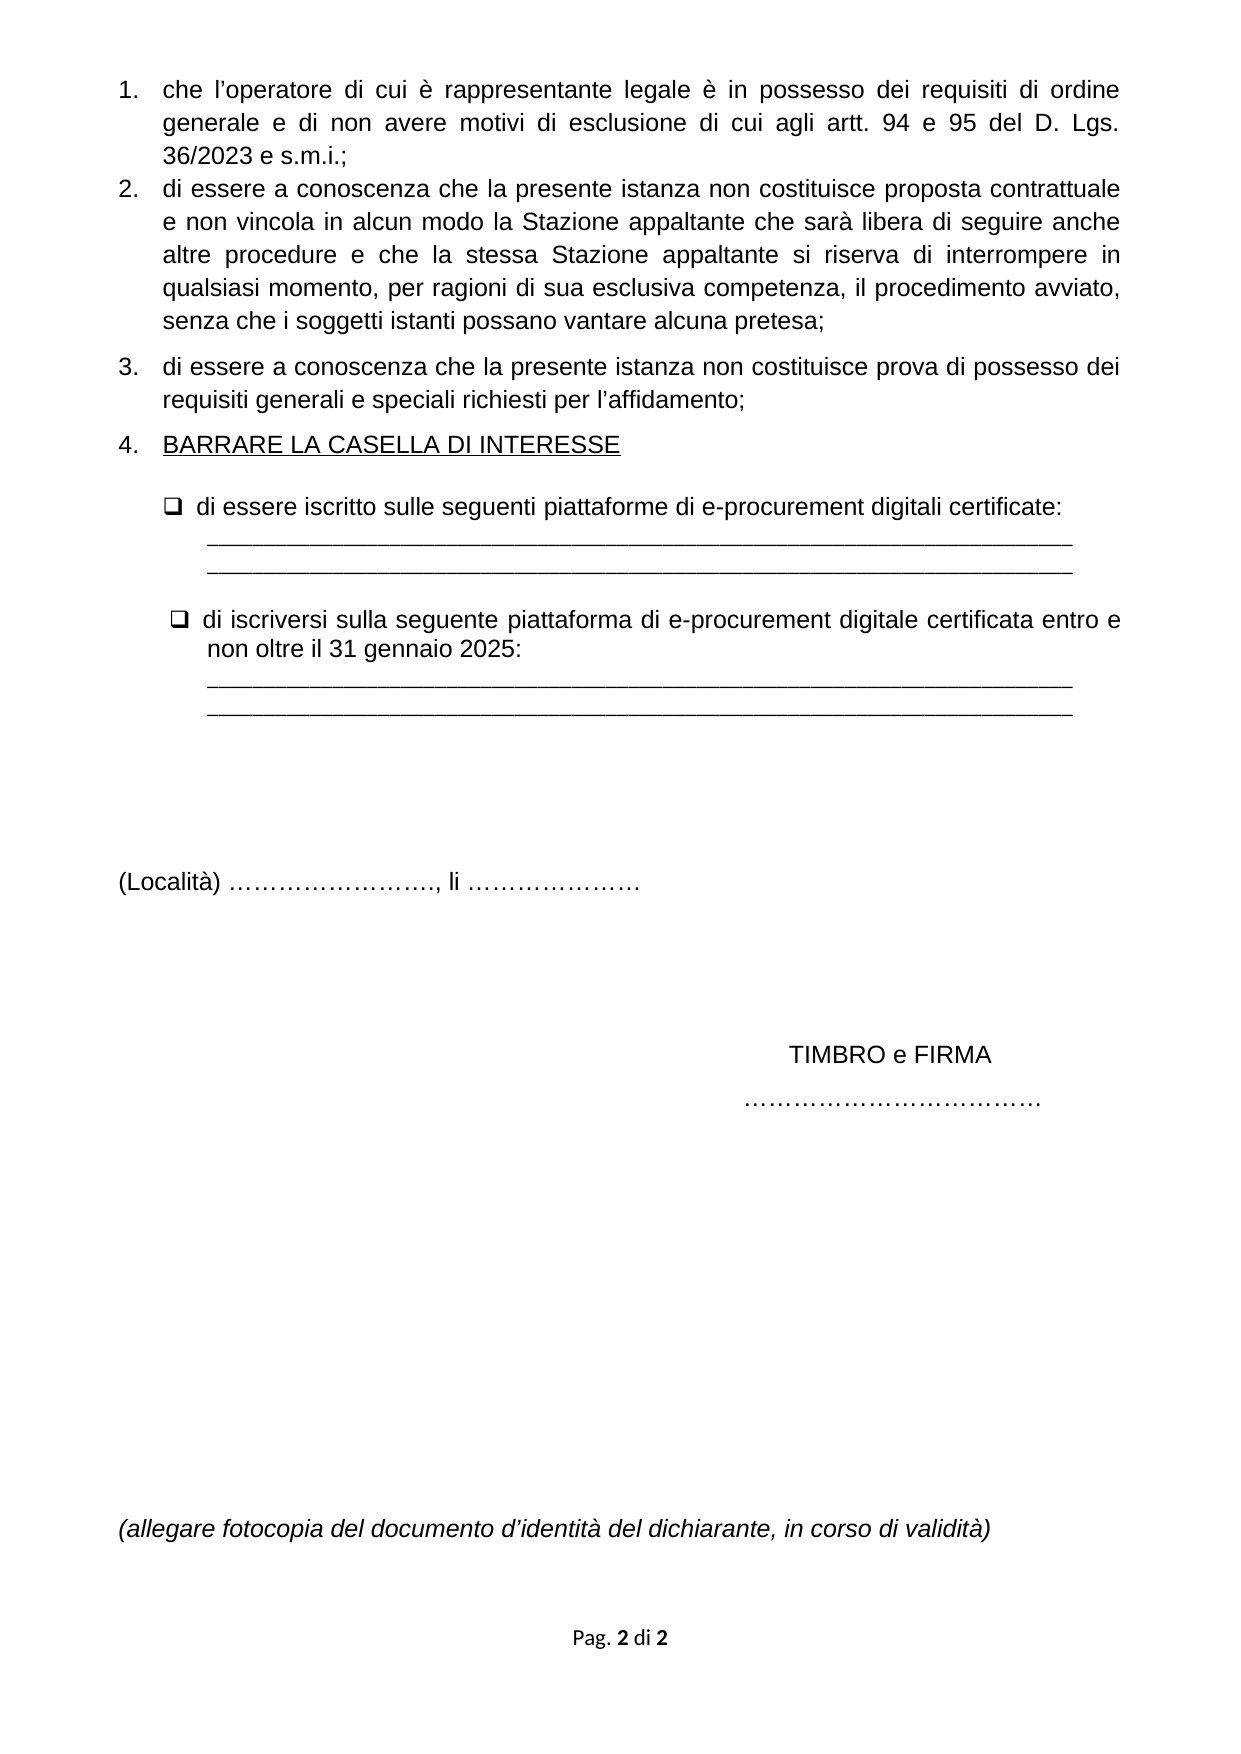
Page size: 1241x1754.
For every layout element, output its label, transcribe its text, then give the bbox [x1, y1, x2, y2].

text (Località) ……………………., li ………………… [118, 867, 1122, 896]
text 3. di essere a conoscenza che la presente istanza non costituisce prova di possesso dei requisiti generali e speciali richiesti per l’affidamento; [118, 352, 1122, 413]
text ____________________________________________________________________________ [162, 663, 1122, 691]
text ____________________________________________________________________________ [162, 691, 1122, 719]
text 2. di essere a conoscenza che la presente istanza non costituisce proposta contrattuale e non vincola in alcun modo la Stazione appaltante che sarà libera di seguire anche altre procedure e che la stessa Stazione appaltante si riserva di interrompere in qualsiasi momento, per ragioni di sua esclusiva competenza, il procedimento avviato, senza che i soggetti istanti possano vantare alcuna pretesa; [118, 174, 1122, 335]
text 1. che l’operatore di cui è rappresentante legale è in possesso dei requisiti di ordine generale e di non avere motivi di esclusione di cui agli artt. 94 e 95 del D. Lgs. 36/2023 e s.m.i.; [118, 75, 1122, 170]
text di essere iscritto sulle seguenti piattaforme di e-procurement digitali certificate: [162, 492, 1122, 521]
text TIMBRO e FIRMA ……………………………… [118, 1039, 1122, 1111]
text ____________________________________________________________________________ [162, 521, 1122, 549]
text (allegare fotocopia del documento d’identità del dichiarante, in corso di validità) [118, 1514, 1122, 1543]
text ____________________________________________________________________________ [162, 549, 1122, 577]
text di iscriversi sulla seguente piattaforma di e-procurement digitale certificata entro e non oltre il 31 gennaio 2025: [118, 606, 1122, 663]
text 4. BARRARE LA CASELLA DI INTERESSE [118, 430, 1122, 459]
